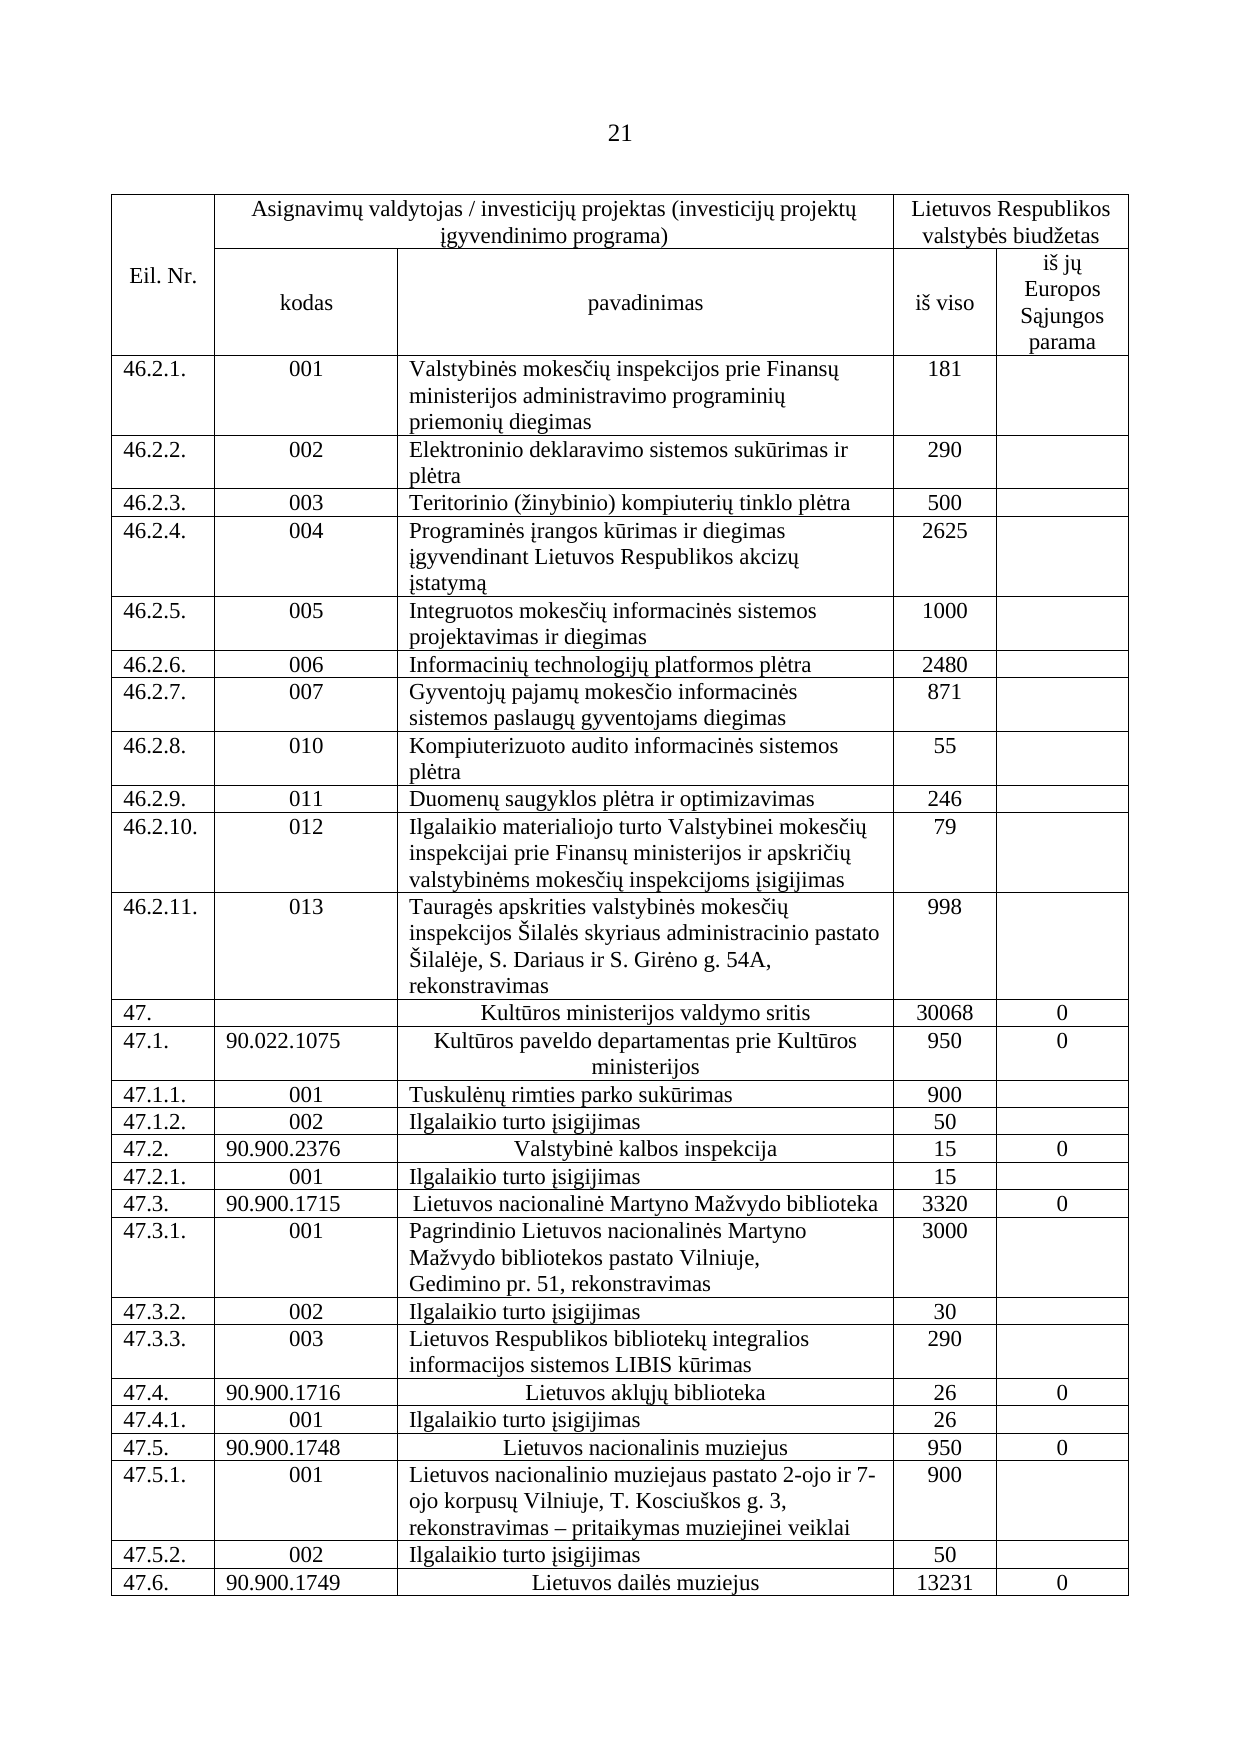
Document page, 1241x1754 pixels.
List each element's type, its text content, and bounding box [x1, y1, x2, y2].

table_cell 47.1.2. [112, 1108, 214, 1134]
table_cell 90.900.1715 [215, 1190, 397, 1217]
table_cell 46.2.5. [112, 597, 214, 649]
table_cell 2625 [894, 517, 996, 596]
table_cell [997, 786, 1128, 812]
table_cell 90.900.1749 [215, 1569, 397, 1595]
table_cell Ilgalaikio turto įsigijimas [398, 1108, 893, 1134]
table_cell Kultūros ministerijos valdymo sritis [398, 1000, 893, 1026]
table_cell [997, 813, 1128, 892]
table_cell 50 [894, 1541, 996, 1567]
table_cell Kompiuterizuoto audito informacinės sistemos plėtra [398, 732, 893, 784]
table_cell Lietuvos dailės muziejus [398, 1569, 893, 1595]
table_cell 26 [894, 1406, 996, 1433]
table_cell Integruotos mokesčių informacinės sistemos projektavimas ir diegimas [398, 597, 893, 649]
table_cell Informacinių technologijų platformos plėtra [398, 651, 893, 677]
table_cell [997, 1406, 1128, 1433]
table_cell 500 [894, 489, 996, 516]
table_cell Ilgalaikio turto įsigijimas [398, 1298, 893, 1324]
table_cell 47.6. [112, 1569, 214, 1595]
table_cell 30068 [894, 1000, 996, 1026]
table_cell Kultūros paveldo departamentas prie Kultūros ministerijos [398, 1027, 893, 1079]
table_cell [997, 517, 1128, 596]
table_cell [997, 1325, 1128, 1378]
table_cell Lietuvos nacionalinė Martyno Mažvydo biblioteka [398, 1190, 893, 1217]
table_cell 2480 [894, 651, 996, 677]
table_cell 46.2.9. [112, 786, 214, 812]
table_cell [997, 1298, 1128, 1324]
table_cell [997, 1081, 1128, 1107]
table_cell 950 [894, 1434, 996, 1460]
table_cell 290 [894, 436, 996, 488]
table_cell 47.5. [112, 1434, 214, 1460]
table_header Lietuvos Respublikos valstybės biudžetas [894, 195, 1128, 248]
table_cell 90.900.2376 [215, 1135, 397, 1162]
table_cell 002 [215, 1108, 397, 1134]
table_cell Ilgalaikio materialiojo turto Valstybinei mokesčių inspekcijai prie Finansų ministerijos ir apskričių valstybinėms mokesčių inspekcijoms įsigijimas [398, 813, 893, 892]
table_cell 3320 [894, 1190, 996, 1217]
table_cell Lietuvos aklųjų biblioteka [398, 1379, 893, 1405]
table_cell 47.1.1. [112, 1081, 214, 1107]
table_cell 002 [215, 436, 397, 488]
table_cell 950 [894, 1027, 996, 1079]
table_cell 011 [215, 786, 397, 812]
table_cell Tuskulėnų rimties parko sukūrimas [398, 1081, 893, 1107]
table_cell 47.2. [112, 1135, 214, 1162]
table_cell Ilgalaikio turto įsigijimas [398, 1163, 893, 1189]
table_cell 47.2.1. [112, 1163, 214, 1189]
table_cell [997, 489, 1128, 516]
table_cell 3000 [894, 1218, 996, 1297]
table_cell 871 [894, 678, 996, 731]
table_cell [997, 732, 1128, 784]
table_cell 46.2.1. [112, 356, 214, 434]
table_cell 46.2.2. [112, 436, 214, 488]
table_cell 290 [894, 1325, 996, 1378]
table_cell [997, 1163, 1128, 1189]
table_cell 46.2.7. [112, 678, 214, 731]
table_cell [997, 678, 1128, 731]
table_cell 47.3.1. [112, 1218, 214, 1297]
table_cell 46.2.10. [112, 813, 214, 892]
table_cell 0 [997, 1190, 1128, 1217]
table_header Eil. Nr. [112, 195, 214, 354]
table_cell 1000 [894, 597, 996, 649]
table_cell 47.5.1. [112, 1461, 214, 1540]
table_cell 47.5.2. [112, 1541, 214, 1567]
table_cell 0 [997, 1027, 1128, 1079]
table_cell 003 [215, 1325, 397, 1378]
table_cell 004 [215, 517, 397, 596]
table_cell Duomenų saugyklos plėtra ir optimizavimas [398, 786, 893, 812]
table_cell 0 [997, 1135, 1128, 1162]
table_cell 001 [215, 1218, 397, 1297]
table_cell [997, 1108, 1128, 1134]
table_cell Lietuvos nacionalinio muziejaus pastato 2-ojo ir 7-ojo korpusų Vilniuje, T. Kosciuškos g. 3, rekonstravimas – pritaikymas muziejinei veiklai [398, 1461, 893, 1540]
table_cell 181 [894, 356, 996, 434]
table_cell iš viso [894, 249, 996, 354]
table_cell 55 [894, 732, 996, 784]
table_cell 47.3. [112, 1190, 214, 1217]
table_cell 900 [894, 1081, 996, 1107]
table_cell 15 [894, 1135, 996, 1162]
table_cell Ilgalaikio turto įsigijimas [398, 1406, 893, 1433]
table_cell [997, 1461, 1128, 1540]
table_cell Teritorinio (žinybinio) kompiuterių tinklo plėtra [398, 489, 893, 516]
table_cell [997, 356, 1128, 434]
table_cell 006 [215, 651, 397, 677]
table_cell 002 [215, 1541, 397, 1567]
table_cell [997, 893, 1128, 998]
table_cell 47.3.3. [112, 1325, 214, 1378]
table_cell 47.3.2. [112, 1298, 214, 1324]
table_cell iš jų Europos Sąjungos parama [997, 249, 1128, 354]
table_cell 90.900.1716 [215, 1379, 397, 1405]
table_cell 007 [215, 678, 397, 731]
table_cell 998 [894, 893, 996, 998]
table_cell 79 [894, 813, 996, 892]
table_cell 46.2.4. [112, 517, 214, 596]
table_cell Elektroninio deklaravimo sistemos sukūrimas ir plėtra [398, 436, 893, 488]
table_cell 012 [215, 813, 397, 892]
table_cell 90.900.1748 [215, 1434, 397, 1460]
table_cell [997, 651, 1128, 677]
table_header Asignavimų valdytojas / investicijų projektas (investicijų projektų įgyvendinimo programa) [215, 195, 893, 248]
table_cell 30 [894, 1298, 996, 1324]
table_cell Ilgalaikio turto įsigijimas [398, 1541, 893, 1567]
table_cell 001 [215, 1406, 397, 1433]
table_cell 0 [997, 1000, 1128, 1026]
table_cell 0 [997, 1379, 1128, 1405]
table_cell [997, 597, 1128, 649]
table_cell Gyventojų pajamų mokesčio informacinės sistemos paslaugų gyventojams diegimas [398, 678, 893, 731]
table_cell Lietuvos nacionalinis muziejus [398, 1434, 893, 1460]
table_cell Pagrindinio Lietuvos nacionalinės Martyno Mažvydo bibliotekos pastato Vilniuje, Gedimino pr. 51, rekonstravimas [398, 1218, 893, 1297]
table_cell 003 [215, 489, 397, 516]
table_cell 46.2.8. [112, 732, 214, 784]
table_cell 46.2.3. [112, 489, 214, 516]
table_cell 246 [894, 786, 996, 812]
table_cell 001 [215, 1461, 397, 1540]
table_cell [997, 1541, 1128, 1567]
table_cell 46.2.6. [112, 651, 214, 677]
table_cell 50 [894, 1108, 996, 1134]
table_cell 13231 [894, 1569, 996, 1595]
table_cell 47.4.1. [112, 1406, 214, 1433]
table_cell 0 [997, 1434, 1128, 1460]
table_cell 0 [997, 1569, 1128, 1595]
table_cell 46.2.11. [112, 893, 214, 998]
table_cell 005 [215, 597, 397, 649]
table_cell 26 [894, 1379, 996, 1405]
table_cell 47.1. [112, 1027, 214, 1079]
table_cell Valstybinė kalbos inspekcija [398, 1135, 893, 1162]
table_cell [997, 436, 1128, 488]
table_cell [997, 1218, 1128, 1297]
table_cell 47.4. [112, 1379, 214, 1405]
table_cell 002 [215, 1298, 397, 1324]
table_cell 001 [215, 1163, 397, 1189]
table_cell 90.022.1075 [215, 1027, 397, 1079]
table_cell 013 [215, 893, 397, 998]
table_cell 010 [215, 732, 397, 784]
table_cell Lietuvos Respublikos bibliotekų integralios informacijos sistemos LIBIS kūrimas [398, 1325, 893, 1378]
table_cell 001 [215, 356, 397, 434]
table_cell 001 [215, 1081, 397, 1107]
table_cell 900 [894, 1461, 996, 1540]
table_cell Valstybinės mokesčių inspekcijos prie Finansų ministerijos administravimo programinių priemonių diegimas [398, 356, 893, 434]
table_cell 47. [112, 1000, 214, 1026]
table_cell kodas [215, 249, 397, 354]
table_cell Programinės įrangos kūrimas ir diegimas įgyvendinant Lietuvos Respublikos akcizų įstatymą [398, 517, 893, 596]
table_cell pavadinimas [398, 249, 893, 354]
table_cell Tauragės apskrities valstybinės mokesčių inspekcijos Šilalės skyriaus administracinio pastato Šilalėje, S. Dariaus ir S. Girėno g. 54A, rekonstravimas [398, 893, 893, 998]
table_cell 15 [894, 1163, 996, 1189]
table_cell [215, 1000, 397, 1026]
